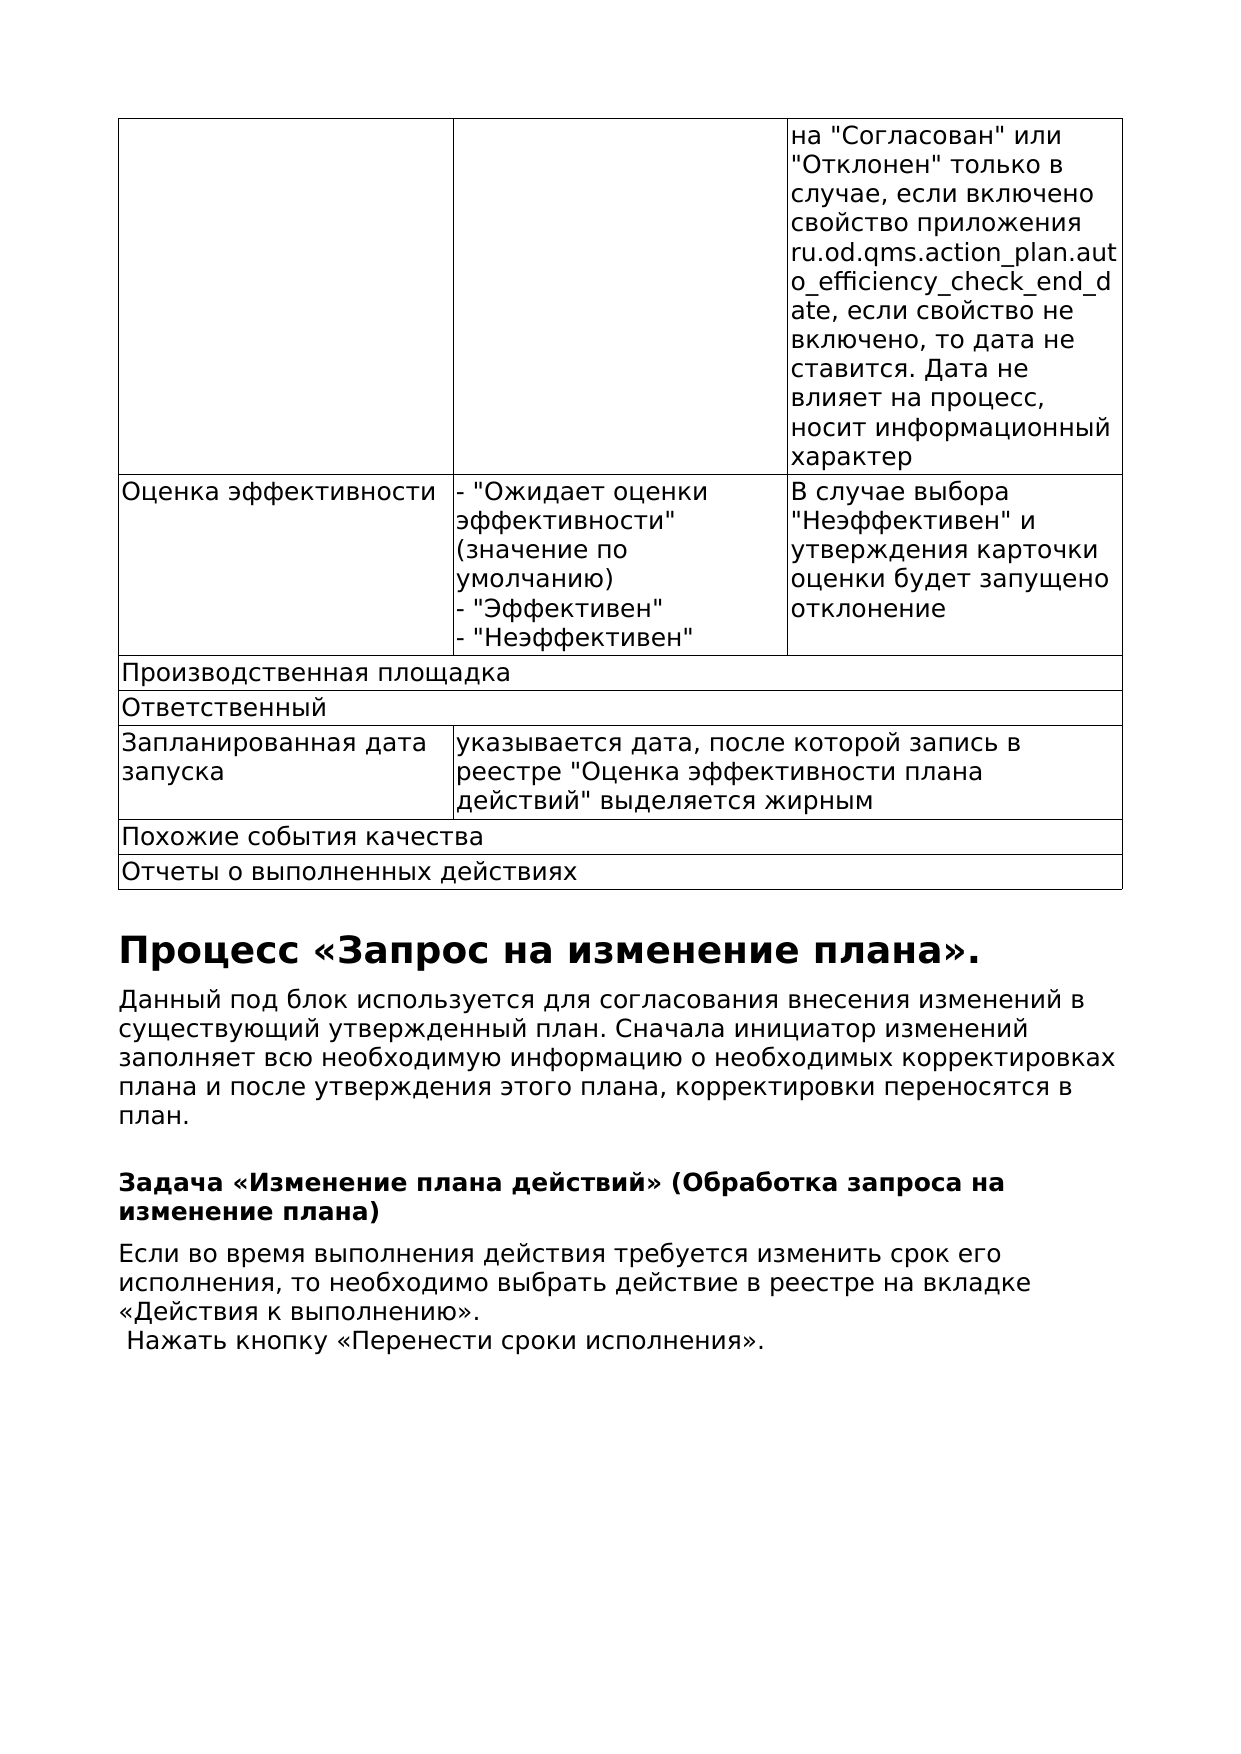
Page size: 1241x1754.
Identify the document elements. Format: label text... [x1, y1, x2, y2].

table_cell В случае выбора "Неэффективен" и утверждения карточки оценки будет запущено отклонение [788, 475, 1122, 655]
table_cell на "Согласован" или "Отклонен" только в случае, если включено свойство приложения ru.od.qms.action_plan.auto_efficiency_check_end_date, если свойство не включено, то дата не ставится. Дата не влияет на процесс, носит информационный характер [788, 119, 1122, 474]
table_cell Производственная площадка [119, 656, 1122, 690]
subtitle Процесс «Запрос на изменение плана». [118, 929, 1122, 972]
table_cell Отчеты о выполненных действиях [119, 855, 1122, 889]
text Если во время выполнения действия требуется изменить срок его исполнения, то необходимо выбрать действие в реестре на вкладке «Действия к выполнению». Нажать кнопку «Перенести сроки исполнения». [118, 1239, 1122, 1385]
subtitle Задача «Изменение плана действий» (Обработка запроса на изменение плана) [118, 1168, 1122, 1227]
table_cell Ответственный [119, 691, 1122, 725]
table_cell [454, 119, 787, 474]
table_cell Похожие события качества [119, 820, 1122, 854]
table_cell указывается дата, после которой запись в реестре "Оценка эффективности плана действий" выделяется жирным [454, 726, 1122, 819]
table_cell - "Ожидает оценки эффективности" (значение по умолчанию) - "Эффективен" - "Неэффективен" [454, 475, 787, 655]
table_cell Запланированная дата запуска [119, 726, 453, 819]
table_cell [119, 119, 453, 474]
text Данный под блок используется для согласования внесения изменений в существующий утвержденный план. Сначала инициатор изменений заполняет всю необходимую информацию о необходимых корректировках плана и после утверждения этого плана, корректировки переносятся в план. [118, 985, 1122, 1131]
table_cell Оценка эффективности [119, 475, 453, 655]
